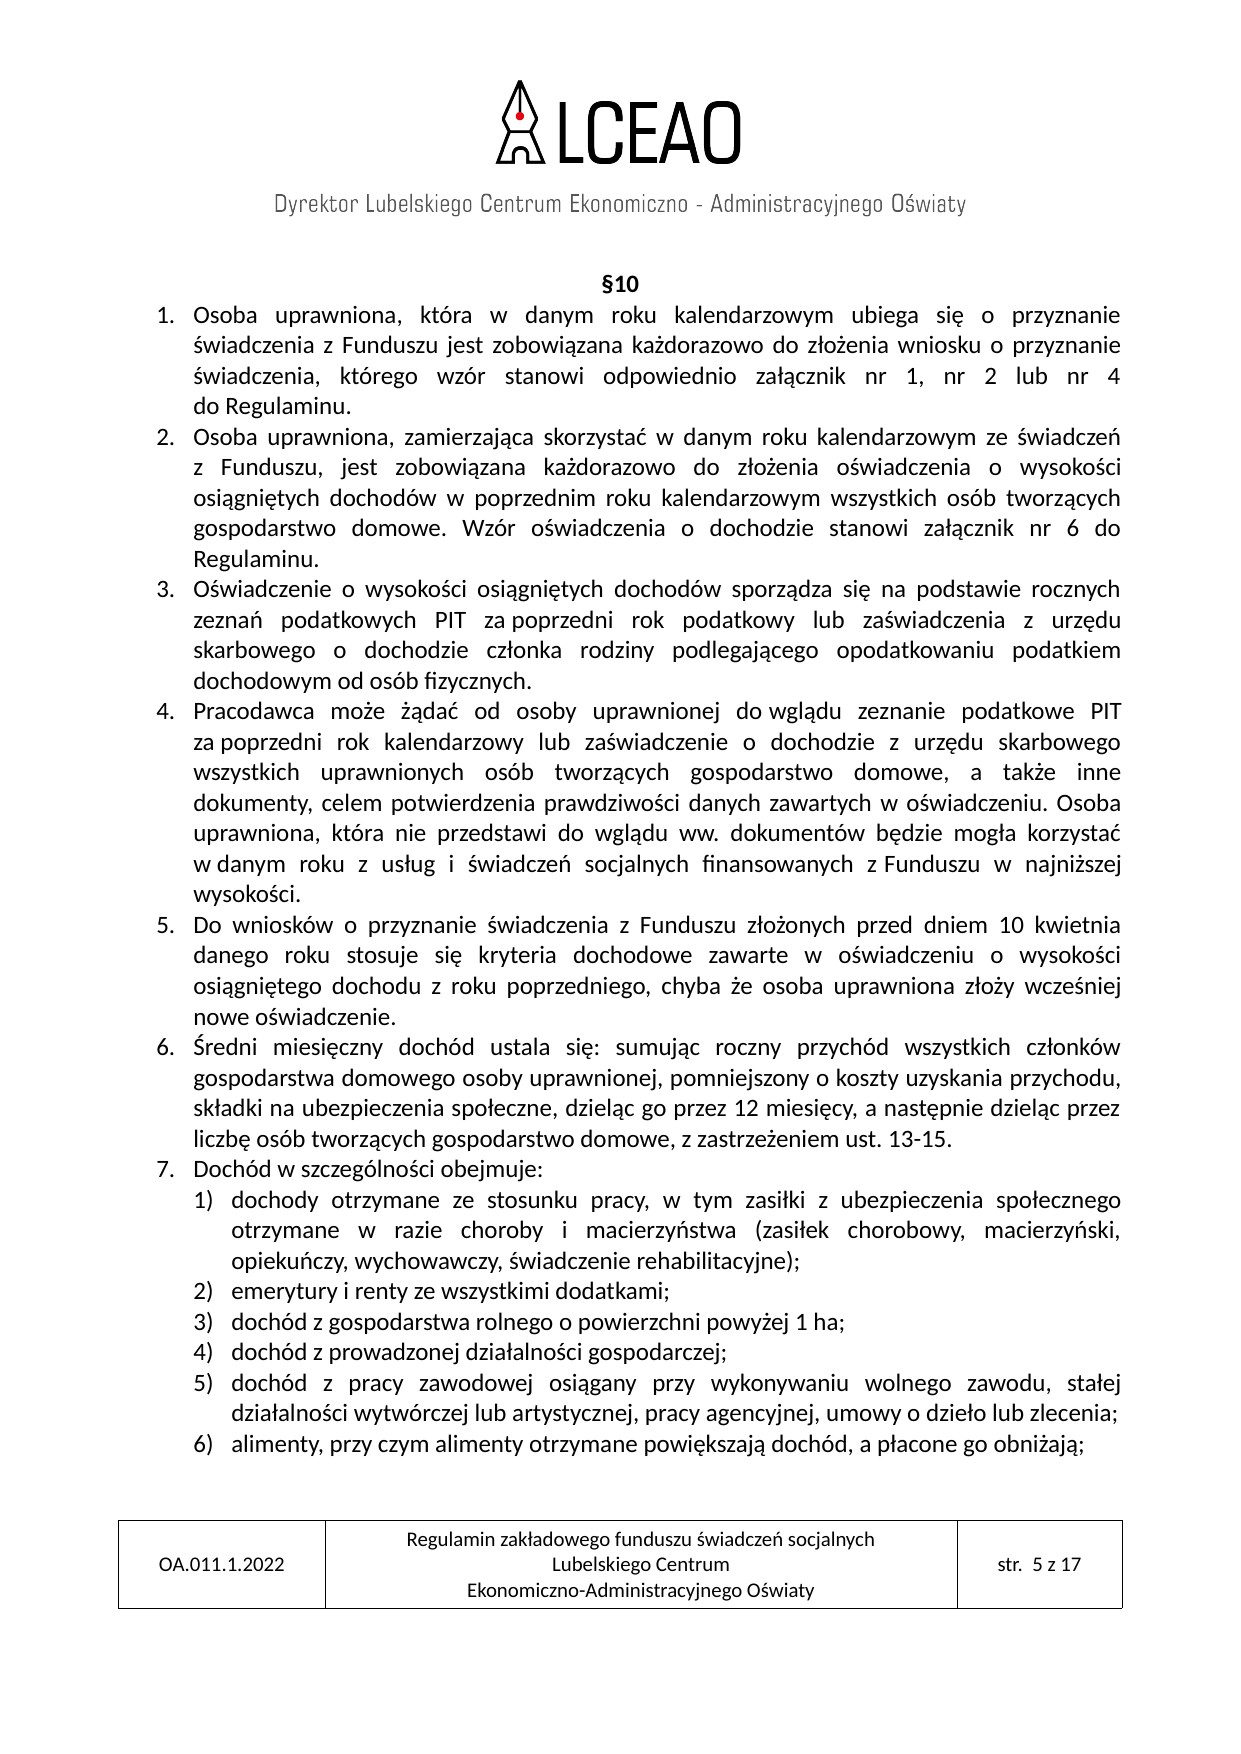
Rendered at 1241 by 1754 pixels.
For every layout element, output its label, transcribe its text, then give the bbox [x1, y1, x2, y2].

list dochód z pracy zawodowej osiągany przy wykonywaniu wolnego zawodu, stałej działalności wytwórczej lub artystycznej, pracy agencyjnej, umowy o dzieło lub zlecenia; [193, 1367, 1122, 1428]
list emerytury i renty ze wszystkimi dodatkami; [193, 1275, 1122, 1306]
list alimenty, przy czym alimenty otrzymane powiększają dochód, a płacone go obniżają; [193, 1428, 1122, 1458]
list dochód z prowadzonej działalności gospodarczej; [193, 1336, 1122, 1367]
list Dochód w szczególności obejmuje: [156, 1153, 1122, 1184]
list Osoba uprawniona, która w danym roku kalendarzowym ubiega się o przyznanie świadczenia z Funduszu jest zobowiązana każdorazowo do złożenia wniosku o przyznanie świadczenia, którego wzór stanowi odpowiednio załącznik nr 1, nr 2 lub nr 4 do Regulaminu. [156, 299, 1122, 421]
list Pracodawca może żądać od osoby uprawnionej do wglądu zeznanie podatkowe PIT za poprzedni rok kalendarzowy lub zaświadczenie o dochodzie z urzędu skarbowego wszystkich uprawnionych osób tworzących gospodarstwo domowe, a także inne dokumenty, celem potwierdzenia prawdziwości danych zawartych w oświadczeniu. Osoba uprawniona, która nie przedstawi do wglądu ww. dokumentów będzie mogła korzystać w danym roku z usług i świadczeń socjalnych finansowanych z Funduszu w najniższej wysokości. [156, 696, 1122, 909]
list Osoba uprawniona, zamierzająca skorzystać w danym roku kalendarzowym ze świadczeń z Funduszu, jest zobowiązana każdorazowo do złożenia oświadczenia o wysokości osiągniętych dochodów w poprzednim roku kalendarzowym wszystkich osób tworzących gospodarstwo domowe. Wzór oświadczenia o dochodzie stanowi załącznik nr 6 do Regulaminu. [156, 421, 1122, 573]
list dochody otrzymane ze stosunku pracy, w tym zasiłki z ubezpieczenia społecznego otrzymane w razie choroby i macierzyństwa (zasiłek chorobowy, macierzyński, opiekuńczy, wychowawczy, świadczenie rehabilitacyjne); [193, 1184, 1122, 1275]
list Oświadczenie o wysokości osiągniętych dochodów sporządza się na podstawie rocznych zeznań podatkowych PIT za poprzedni rok podatkowy lub zaświadczenia z urzędu skarbowego o dochodzie członka rodziny podlegającego opodatkowaniu podatkiem dochodowym od osób fizycznych. [156, 573, 1122, 696]
picture [273, 80, 967, 219]
list dochód z gospodarstwa rolnego o powierzchni powyżej 1 ha; [193, 1306, 1122, 1336]
list Średni miesięczny dochód ustala się: sumując roczny przychód wszystkich członków gospodarstwa domowego osoby uprawnionej, pomniejszony o koszty uzyskania przychodu, składki na ubezpieczenia społeczne, dzieląc go przez 12 miesięcy, a następnie dzieląc przez liczbę osób tworzących gospodarstwo domowe, z zastrzeżeniem ust. 13-15. [156, 1031, 1122, 1153]
list Do wniosków o przyznanie świadczenia z Funduszu złożonych przed dniem 10 kwietnia danego roku stosuje się kryteria dochodowe zawarte w oświadczeniu o wysokości osiągniętego dochodu z roku poprzedniego, chyba że osoba uprawniona złoży wcześniej nowe oświadczenie. [156, 909, 1122, 1031]
text §10 [118, 268, 1122, 299]
